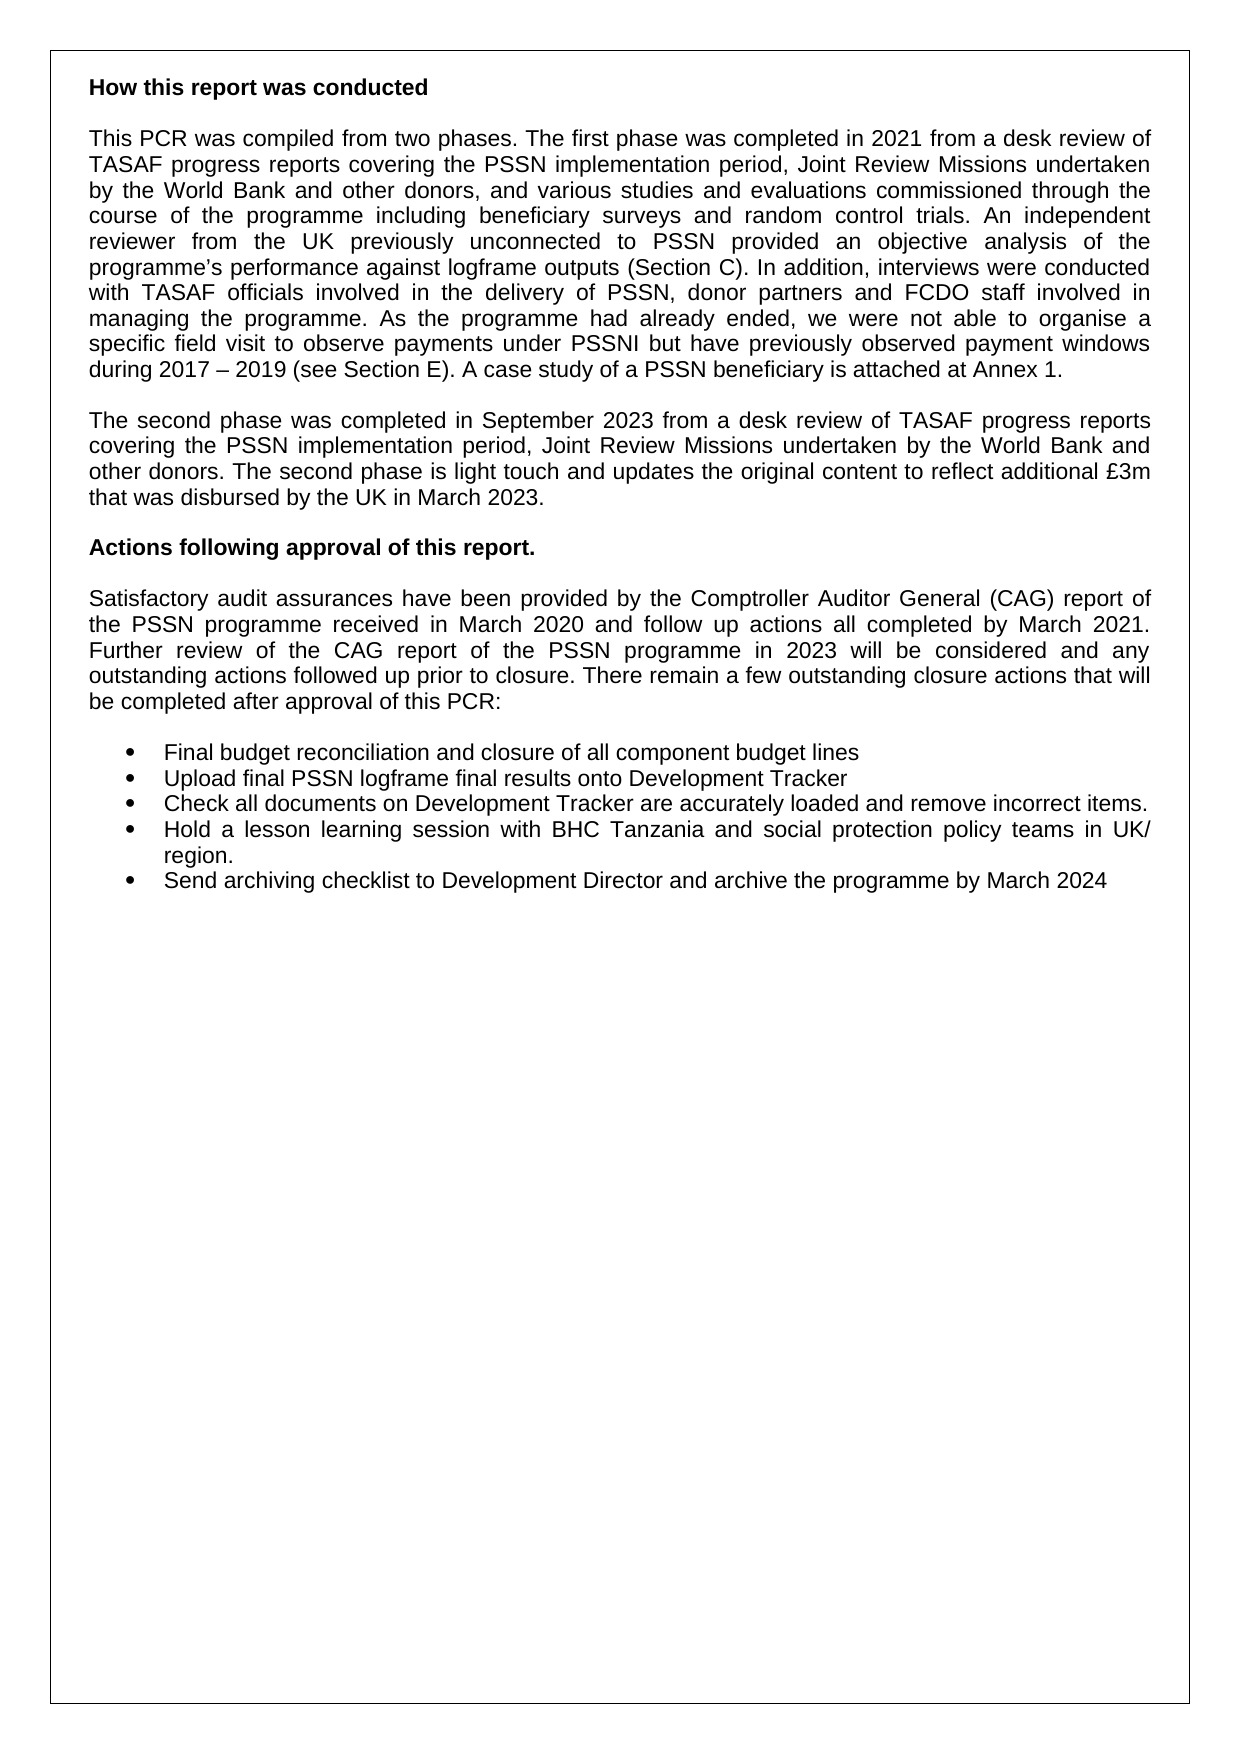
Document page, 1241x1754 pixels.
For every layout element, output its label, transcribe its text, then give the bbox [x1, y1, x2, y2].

text How this report was conducted [89, 75, 1152, 101]
text Satisfactory audit assurances have been provided by the Comptroller Auditor General (CAG) report of the PSSN programme received in March 2020 and follow up actions all completed by March 2021. Further review of the CAG report of the PSSN programme in 2023 will be considered and any outstanding actions followed up prior to closure. There remain a few outstanding closure actions that will be completed after approval of this PCR: [89, 586, 1152, 714]
text The second phase was completed in September 2023 from a desk review of TASAF progress reports covering the PSSN implementation period, Joint Review Missions undertaken by the World Bank and other donors. The second phase is light touch and updates the original content to reflect additional £3m that was disbursed by the UK in March 2023. [89, 407, 1152, 510]
list Send archiving checklist to Development Director and archive the programme by March 2024 [126, 868, 1152, 894]
text This PCR was compiled from two phases. The first phase was completed in 2021 from a desk review of TASAF progress reports covering the PSSN implementation period, Joint Review Missions undertaken by the World Bank and other donors, and various studies and evaluations commissioned through the course of the programme including beneficiary surveys and random control trials. An independent reviewer from the UK previously unconnected to PSSN provided an objective analysis of the programme’s performance against logframe outputs (Section C). In addition, interviews were conducted with TASAF officials involved in the delivery of PSSN, donor partners and FCDO staff involved in managing the programme. As the programme had already ended, we were not able to organise a specific field visit to observe payments under PSSNI but have previously observed payment windows during 2017 – 2019 (see Section E). A case study of a PSSN beneficiary is attached at Annex 1. [89, 126, 1152, 382]
text Actions following approval of this report. [89, 535, 1152, 561]
list Hold a lesson learning session with BHC Tanzania and social protection policy teams in UK/ region. [126, 817, 1152, 868]
list Upload final PSSN logframe final results onto Development Tracker [126, 766, 1152, 791]
list Check all documents on Development Tracker are accurately loaded and remove incorrect items. [126, 791, 1152, 817]
list Final budget reconciliation and closure of all component budget lines [126, 740, 1152, 766]
